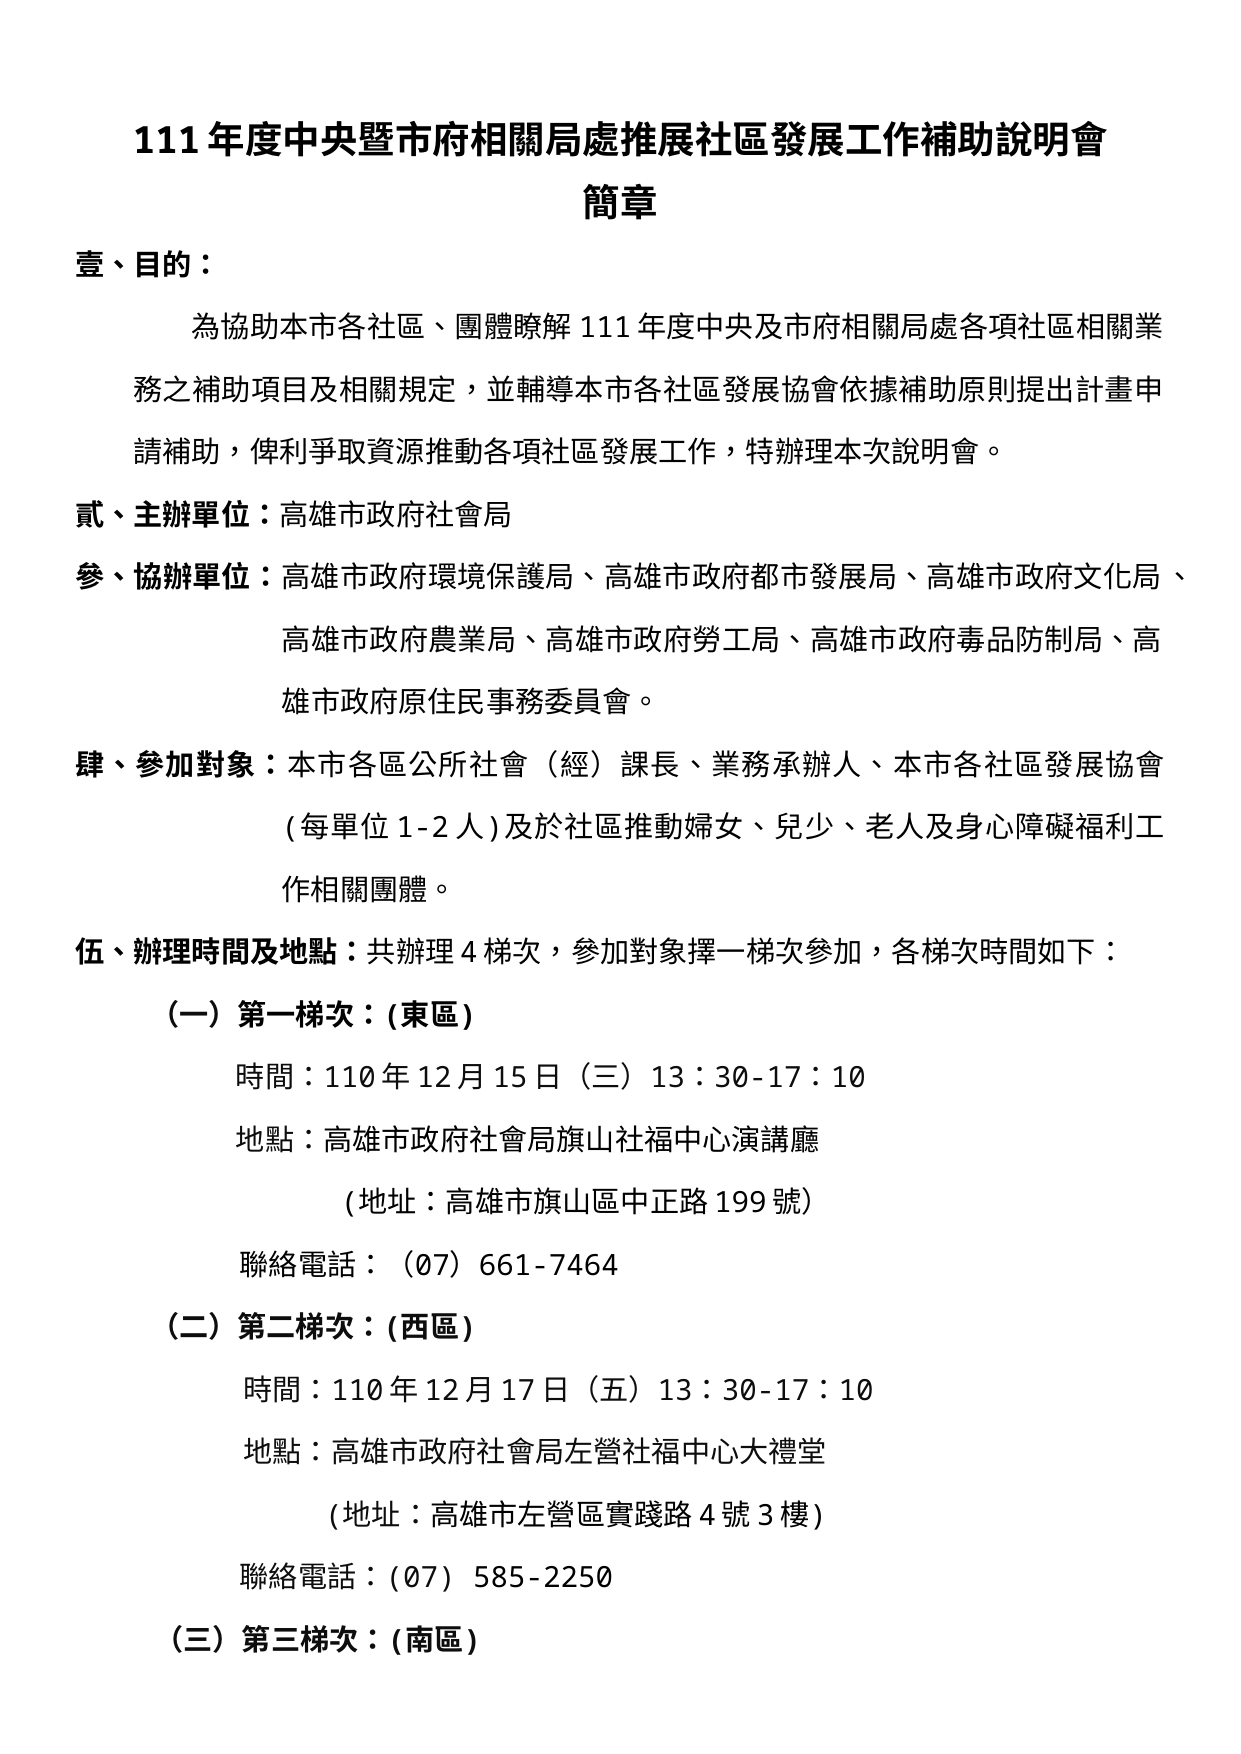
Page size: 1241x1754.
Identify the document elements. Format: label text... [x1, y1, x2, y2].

text （一）第一梯次：(東區) [125, 971, 1165, 1033]
text 壹、目的： [75, 221, 1165, 283]
text (地址：高雄市旗山區中正路199號） [236, 1158, 1165, 1221]
text （三）第三梯次：(南區) [125, 1596, 1165, 1658]
text （二）第二梯次：(西區) [125, 1283, 1165, 1346]
text 地點：高雄市政府社會局旗山社福中心演講廳 [236, 1096, 1165, 1158]
text 111年度中央暨市府相關局處推展社區發展工作補助說明會 [75, 96, 1165, 158]
text 簡章 [75, 158, 1165, 221]
text 聯絡電話：(07) 585-2250 [225, 1533, 1165, 1596]
text (地址：高雄市左營區實踐路4號3樓) [325, 1471, 1165, 1533]
text 時間：110年12月17日（五）13：30-17：10 [243, 1346, 1165, 1408]
text 貳、主辦單位：高雄市政府社會局 [75, 471, 1165, 533]
text 地點：高雄市政府社會局左營社福中心大禮堂 [243, 1408, 1165, 1471]
text 為協助本市各社區、團體瞭解111年度中央及市府相關局處各項社區相關業務之補助項目及相關規定，並輔導本市各社區發展協會依據補助原則提出計畫申請補助，俾利爭取資源推動各項社區發展工作，特辦理本次說明會。 [133, 283, 1165, 471]
text 時間：110年12月15日（三）13：30-17：10 [236, 1033, 1165, 1096]
text 參、協辦單位：高雄市政府環境保護局、高雄市政府都市發展局、高雄市政府文化局、高雄市政府農業局、高雄市政府勞工局、高雄市政府毒品防制局、高雄市政府原住民事務委員會。 [75, 533, 1165, 721]
text 聯絡電話：（07）661-7464 [225, 1221, 1165, 1283]
text 伍、辦理時間及地點：共辦理4梯次，參加對象擇一梯次參加，各梯次時間如下： [75, 908, 1165, 971]
text 肆、參加對象：本市各區公所社會（經）課長、業務承辦人、本市各社區發展協會(每單位1-2人)及於社區推動婦女、兒少、老人及身心障礙福利工作相關團體。 [75, 721, 1165, 908]
